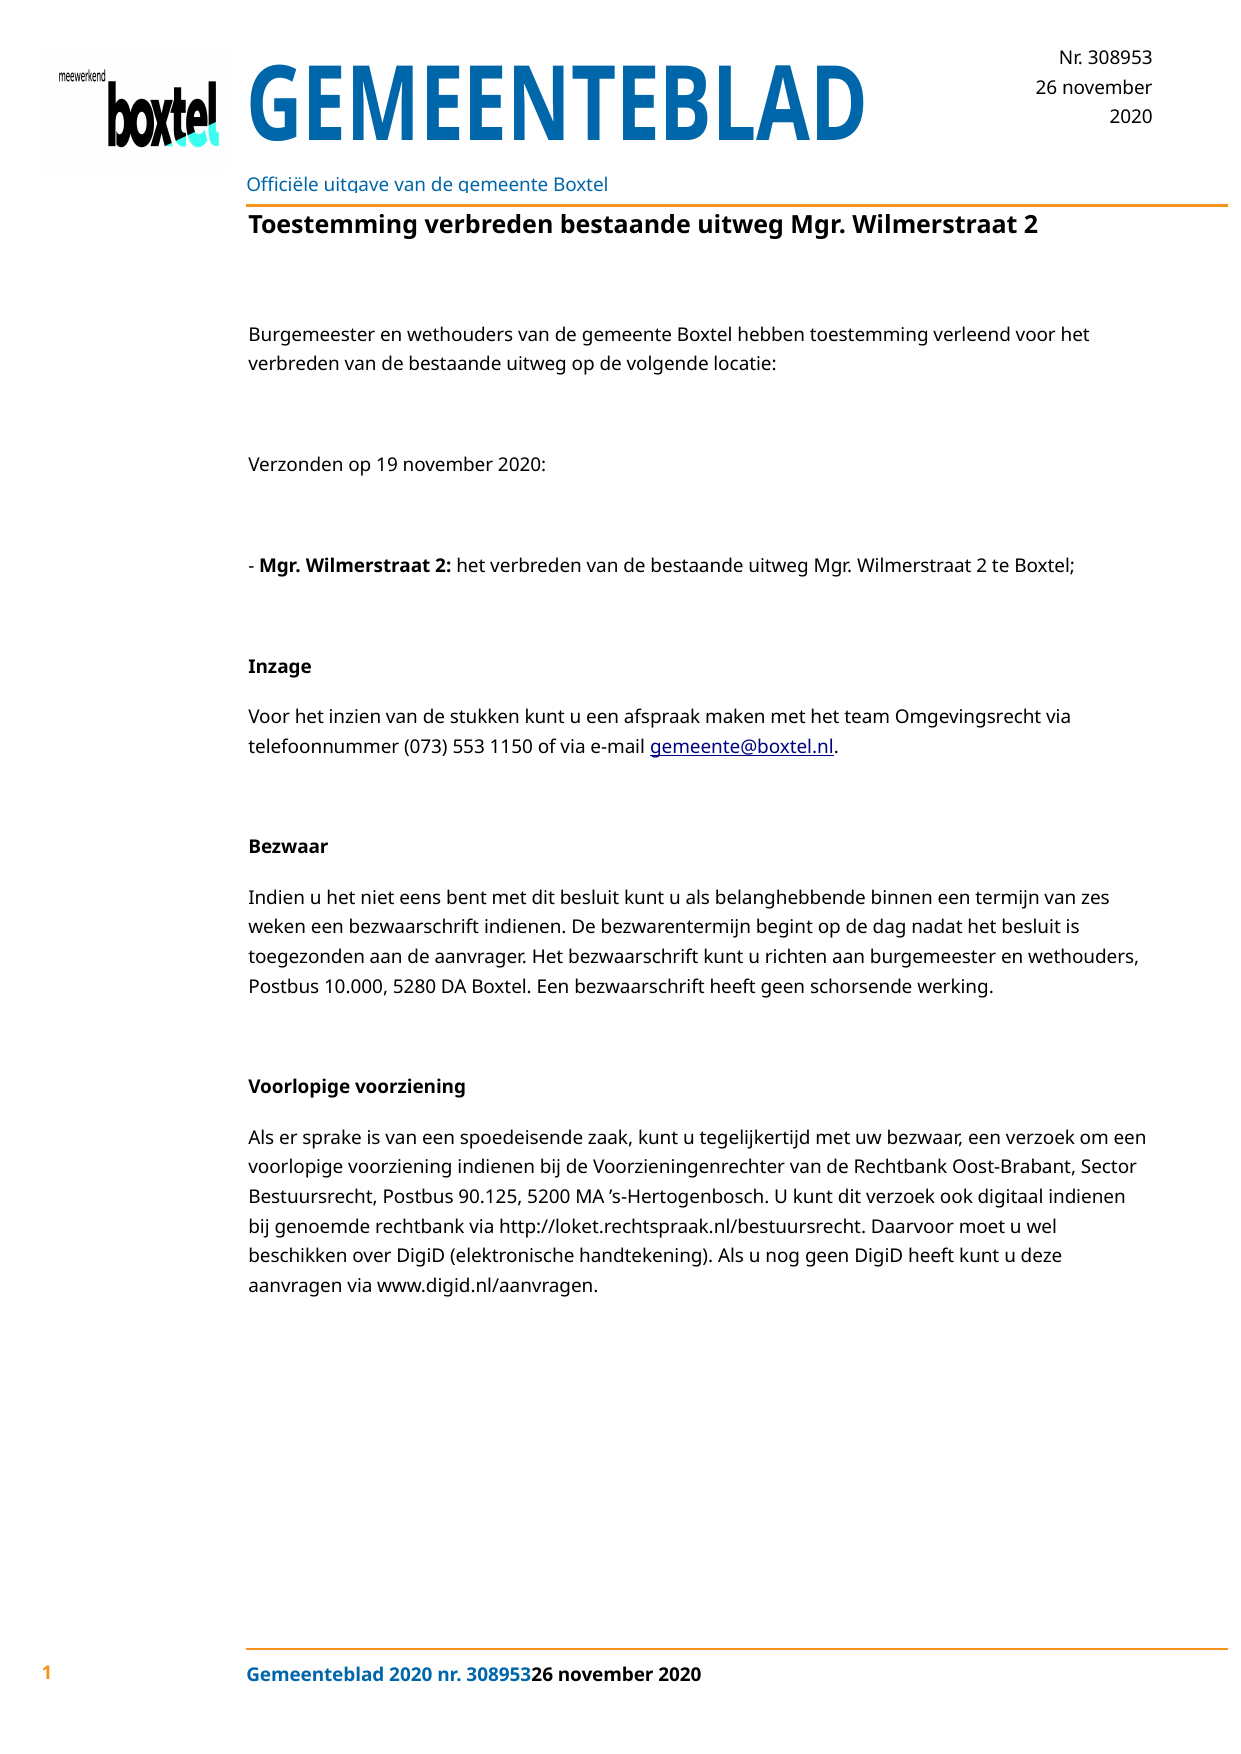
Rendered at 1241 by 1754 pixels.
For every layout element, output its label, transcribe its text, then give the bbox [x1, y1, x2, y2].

text Toestemming verbreden bestaande uitweg Mgr. Wilmerstraat 2 [248, 207, 1152, 241]
text Als er sprake is van een spoedeisende zaak, kunt u tegelijkertijd met uw bezwaar, een verzoek om een voorlopige voorziening indienen bij de Voorzieningenrechter van de Rechtbank Oost-Brabant, Sector Bestuursrecht, Postbus 90.125, 5200 MA ’s-Hertogenbosch. U kunt dit verzoek ook digitaal indienen bij genoemde rechtbank via http://loket.rechtspraak.nl/bestuursrecht. Daarvoor moet u wel beschikken over DigiD (elektronische handtekening). Als u nog geen DigiD heeft kunt u deze aanvragen via www.digid.nl/aanvragen. [248, 1124, 1152, 1298]
text Verzonden op 19 november 2020: [248, 451, 1152, 477]
text Burgemeester en wethouders van de gemeente Boxtel hebben toestemming verleend voor het verbreden van de bestaande uitweg op de volgende locatie: [248, 321, 1152, 376]
picture [41, 47, 231, 172]
text - Mgr. Wilmerstraat 2: het verbreden van de bestaande uitweg Mgr. Wilmerstraat 2 te Boxtel; [248, 552, 1152, 578]
text Bezwaar [248, 834, 1152, 859]
text Inzage [248, 653, 1152, 678]
text Voorlopige voorziening [248, 1074, 1152, 1099]
text Voor het inzien van de stukken kunt u een afspraak maken met het team Omgevingsrecht via telefoonnummer (073) 553 1150 of via e-mail gemeente@boxtel.nl. [248, 703, 1152, 758]
text Indien u het niet eens bent met dit besluit kunt u als belanghebbende binnen een termijn van zes weken een bezwaarschrift indienen. De bezwarentermijn begint op de dag nadat het besluit is toegezonden aan de aanvrager. Het bezwaarschrift kunt u richten aan burgemeester en wethouders, Postbus 10.000, 5280 DA Boxtel. Een bezwaarschrift heeft geen schorsende werking. [248, 884, 1152, 998]
